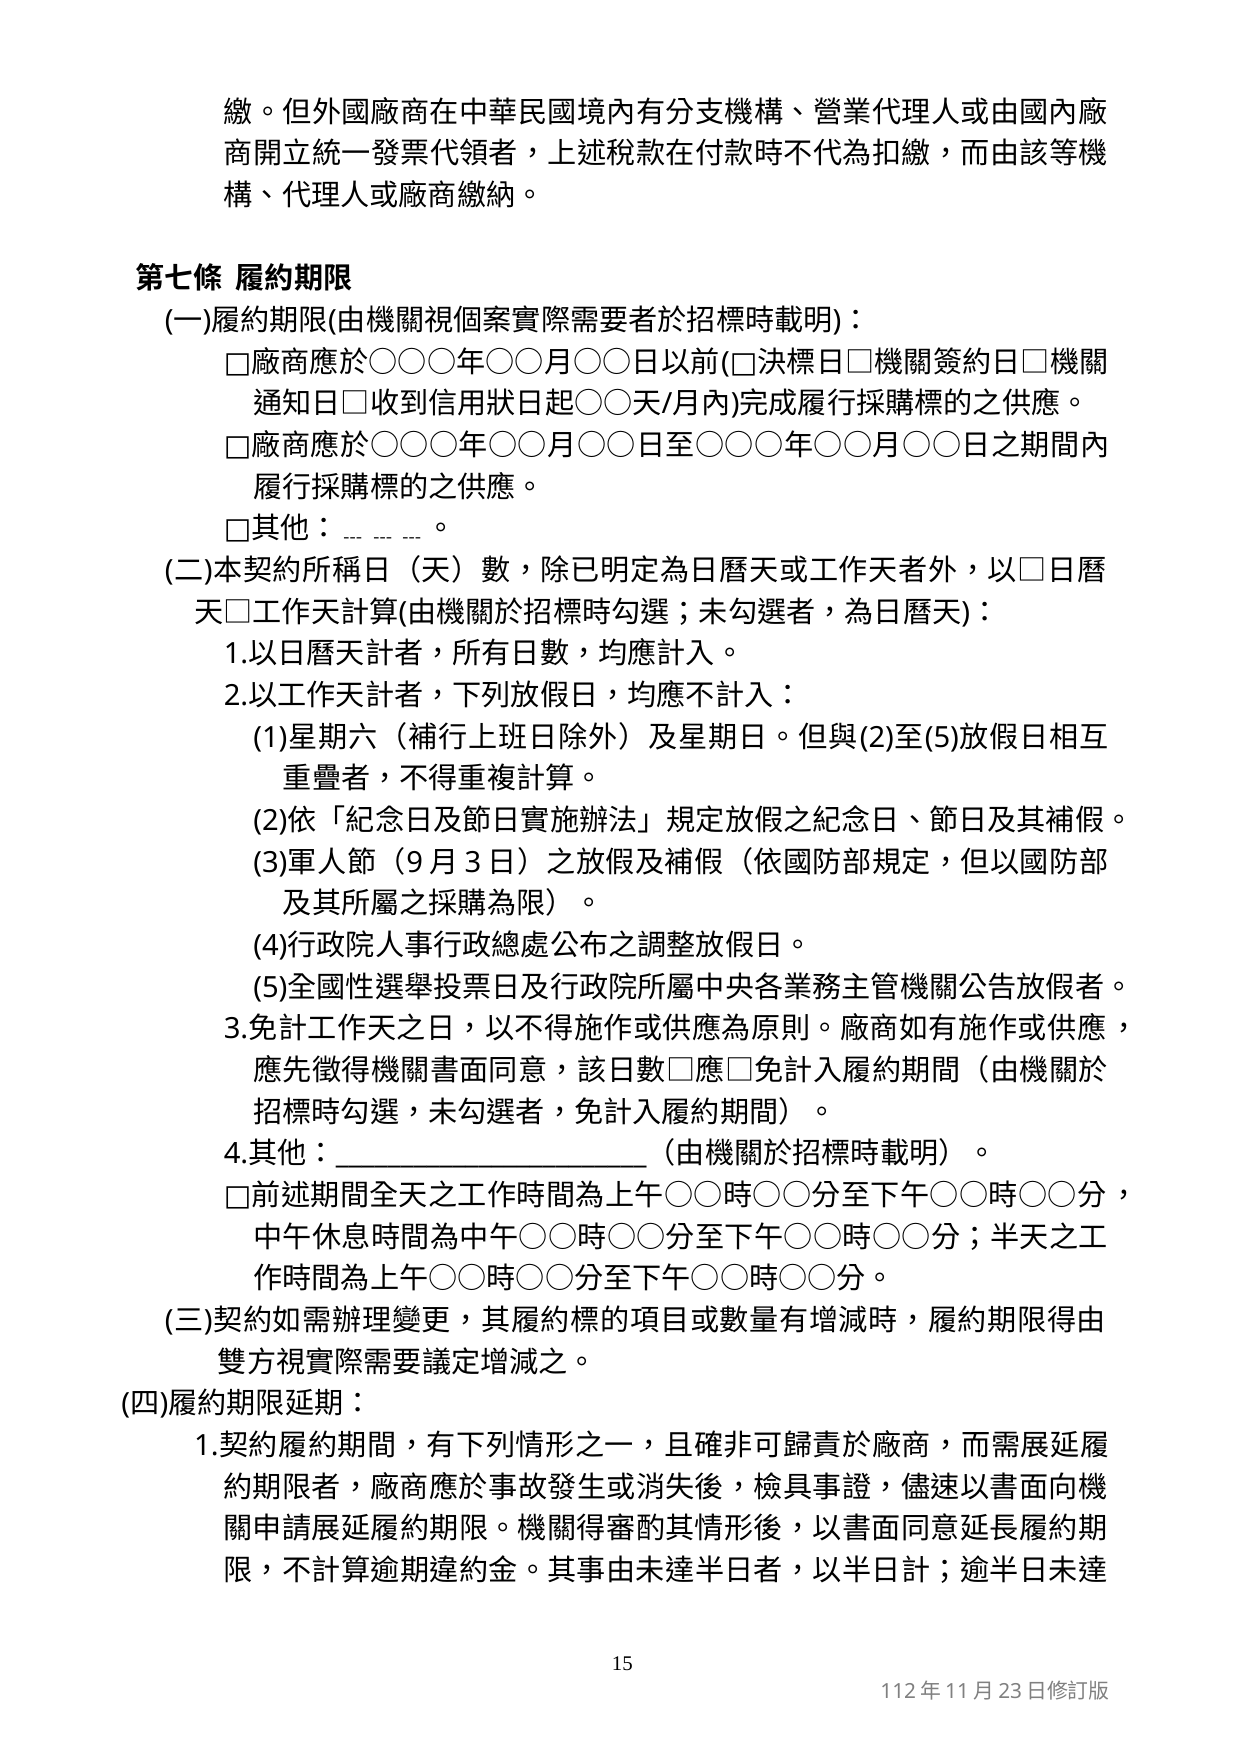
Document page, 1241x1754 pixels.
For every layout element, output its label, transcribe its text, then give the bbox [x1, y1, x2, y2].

text □前述期間全天之工作時間為上午○○時○○分至下午○○時○○分，中午休息時間為中午○○時○○分至下午○○時○○分；半天之工作時間為上午○○時○○分至下午○○時○○分。 [223, 1172, 1109, 1297]
text 繳。但外國廠商在中華民國境內有分支機構、營業代理人或由國內廠商開立統一發票代領者，上述稅款在付款時不代為扣繳，而由該等機構、代理人或廠商繳納。 [164, 89, 1109, 214]
text (2)依「紀念日及節日實施辦法」規定放假之紀念日、節日及其補假。 [253, 797, 1109, 839]
text (1)星期六（補行上班日除外）及星期日。但與(2)至(5)放假日相互重疊者，不得重複計算。 [253, 714, 1109, 797]
text (3)軍人節（9月3日）之放假及補假（依國防部規定，但以國防部及其所屬之採購為限）。 [253, 839, 1109, 922]
text □廠商應於○○○年○○月○○日以前(□決標日□機關簽約日□機關通知日□收到信用狀日起○○天/月內)完成履行採購標的之供應。 [223, 339, 1109, 422]
text 3.免計工作天之日，以不得施作或供應為原則。廠商如有施作或供應，應先徵得機關書面同意，該日數□應□免計入履約期間（由機關於招標時勾選，未勾選者，免計入履約期間）。 [223, 1005, 1109, 1130]
text □其他：﹍﹍﹍。 [223, 505, 1109, 547]
text 第七條 履約期限 [135, 255, 1109, 297]
text 1.以日曆天計者，所有日數，均應計入。 [223, 630, 1109, 672]
text (4)行政院人事行政總處公布之調整放假日。 [253, 922, 1109, 964]
text (三)契約如需辦理變更，其履約標的項目或數量有增減時，履約期限得由雙方視實際需要議定增減之。 [164, 1297, 1109, 1380]
text (四)履約期限延期： [76, 1380, 1109, 1422]
text 1.契約履約期間，有下列情形之一，且確非可歸責於廠商，而需展延履約期限者，廠商應於事故發生或消失後，檢具事證，儘速以書面向機關申請展延履約期限。機關得審酌其情形後，以書面同意延長履約期限，不計算逾期違約金。其事由未達半日者，以半日計；逾半日未達 [194, 1422, 1109, 1589]
text 4.其他：________________________（由機關於招標時載明）。 [223, 1130, 1109, 1172]
text □廠商應於○○○年○○月○○日至○○○年○○月○○日之期間內履行採購標的之供應。 [223, 422, 1109, 505]
text (一)履約期限(由機關視個案實際需要者於招標時載明)： [164, 297, 1109, 339]
text (5)全國性選舉投票日及行政院所屬中央各業務主管機關公告放假者。 [253, 964, 1109, 1005]
text 2.以工作天計者，下列放假日，均應不計入： [223, 672, 1109, 714]
text (二)本契約所稱日（天）數，除已明定為日曆天或工作天者外，以□日曆天□工作天計算(由機關於招標時勾選；未勾選者，為日曆天)： [164, 547, 1109, 630]
